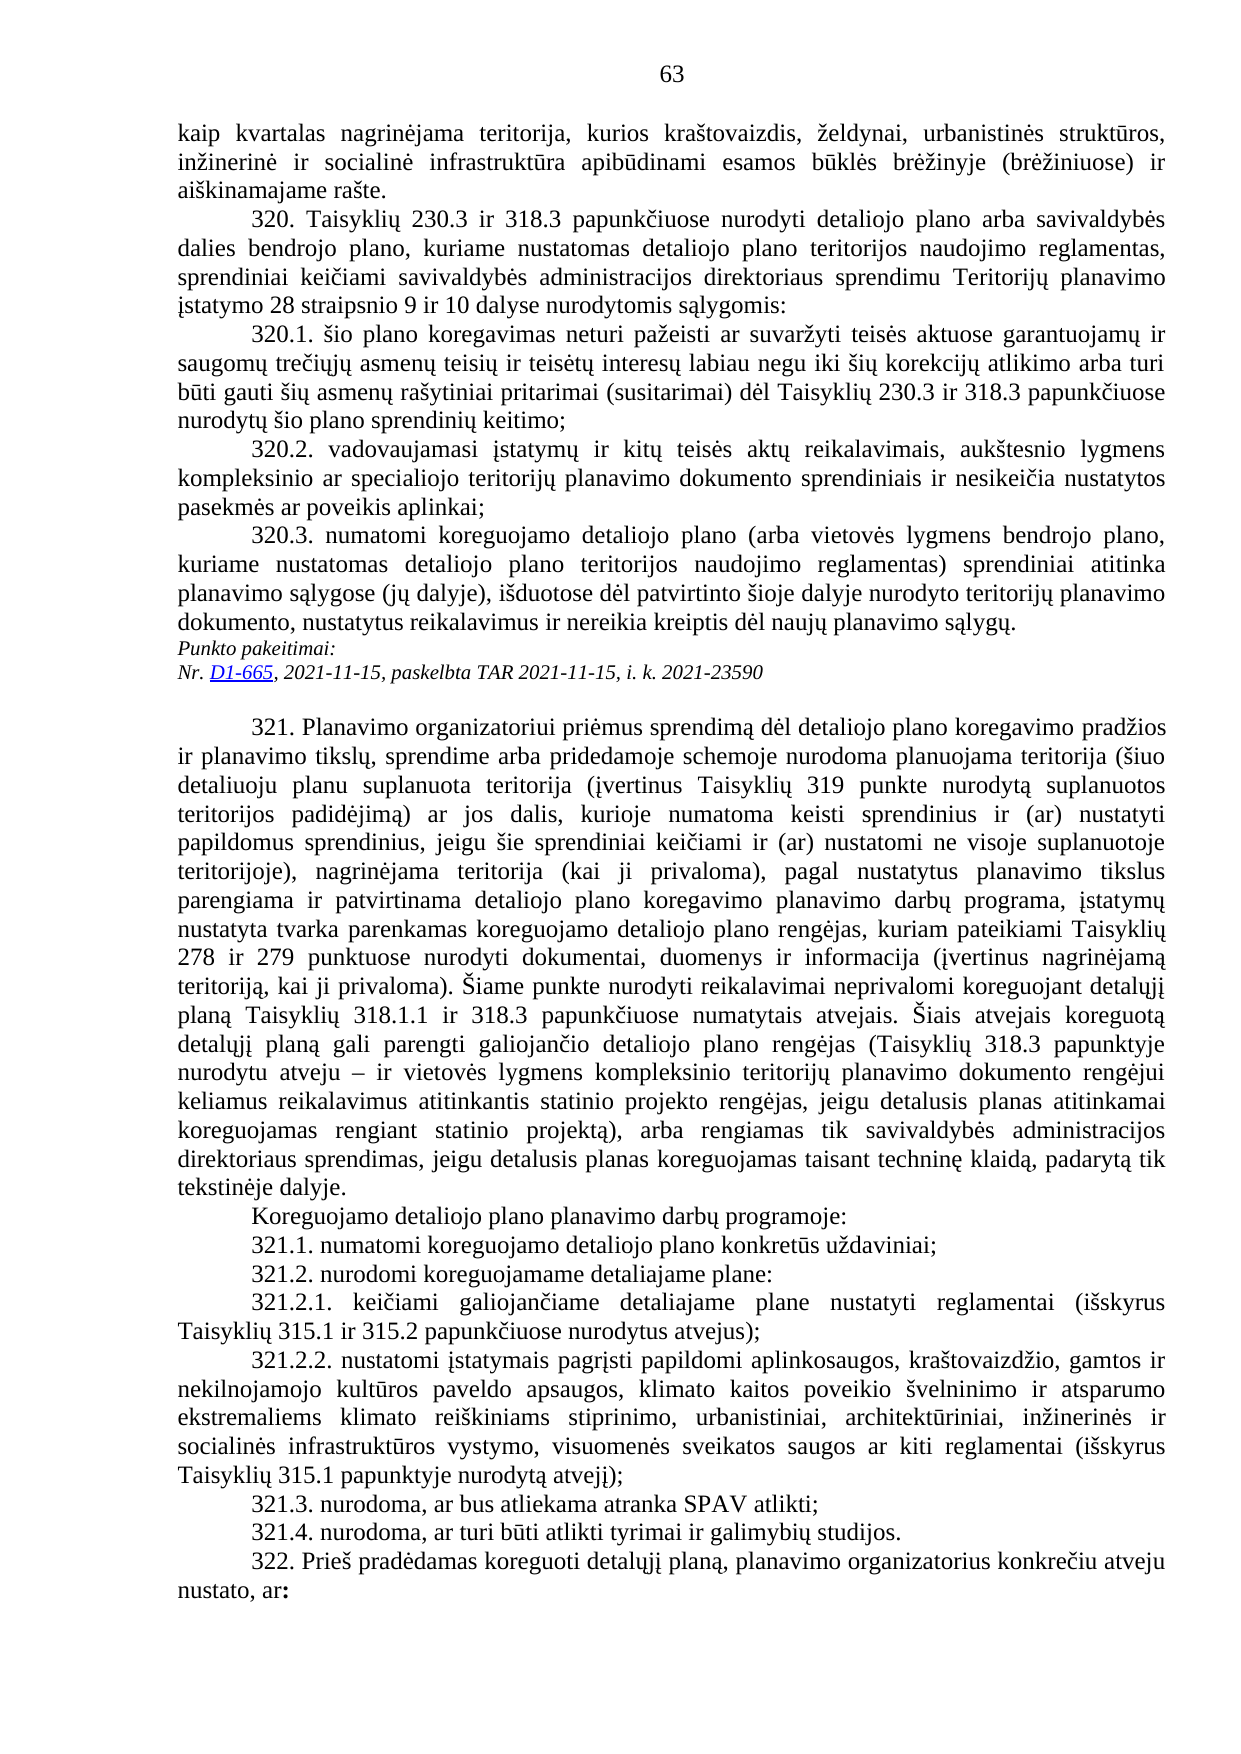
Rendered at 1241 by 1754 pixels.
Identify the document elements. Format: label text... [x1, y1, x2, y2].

text 322. Prieš pradėdamas koreguoti detalųjį planą, planavimo organizatorius konkrečiu atveju nustato, ar: [177, 1546, 1166, 1604]
text 321.4. nurodoma, ar turi būti atlikti tyrimai ir galimybių studijos. [177, 1517, 1166, 1546]
text 321.2.2. nustatomi įstatymais pagrįsti papildomi aplinkosaugos, kraštovaizdžio, gamtos ir nekilnojamojo kultūros paveldo apsaugos, klimato kaitos poveikio švelninimo ir atsparumo ekstremaliems klimato reiškiniams stiprinimo, urbanistiniai, architektūriniai, inžinerinės ir socialinės infrastruktūros vystymo, visuomenės sveikatos saugos ar kiti reglamentai (išskyrus Taisyklių 315.1 papunktyje nurodytą atvejį); [177, 1345, 1166, 1489]
text 320. Taisyklių 230.3 ir 318.3 papunkčiuose nurodyti detaliojo plano arba savivaldybės dalies bendrojo plano, kuriame nustatomas detaliojo plano teritorijos naudojimo reglamentas, sprendiniai keičiami savivaldybės administracijos direktoriaus sprendimu Teritorijų planavimo įstatymo 28 straipsnio 9 ir 10 dalyse nurodytomis sąlygomis: [177, 204, 1166, 319]
text 320.2. vadovaujamasi įstatymų ir kitų teisės aktų reikalavimais, aukštesnio lygmens kompleksinio ar specialiojo teritorijų planavimo dokumento sprendiniais ir nesikeičia nustatytos pasekmės ar poveikis aplinkai; [177, 434, 1166, 521]
text 321.3. nurodoma, ar bus atliekama atranka SPAV atlikti; [177, 1489, 1166, 1517]
text 320.1. šio plano koregavimas neturi pažeisti ar suvaržyti teisės aktuose garantuojamų ir saugomų trečiųjų asmenų teisių ir teisėtų interesų labiau negu iki šių korekcijų atlikimo arba turi būti gauti šių asmenų rašytiniai pritarimai (susitarimai) dėl Taisyklių 230.3 ir 318.3 papunkčiuose nurodytų šio plano sprendinių keitimo; [177, 319, 1166, 434]
text 320.3. numatomi koreguojamo detaliojo plano (arba vietovės lygmens bendrojo plano, kuriame nustatomas detaliojo plano teritorijos naudojimo reglamentas) sprendiniai atitinka planavimo sąlygose (jų dalyje), išduotose dėl patvirtinto šioje dalyje nurodyto teritorijų planavimo dokumento, nustatytus reikalavimus ir nereikia kreiptis dėl naujų planavimo sąlygų. [177, 521, 1166, 636]
text Nr. D1-665, 2021-11-15, paskelbta TAR 2021-11-15, i. k. 2021-23590 [177, 660, 1166, 684]
text Koreguojamo detaliojo plano planavimo darbų programoje: [177, 1201, 1166, 1230]
text 321.2. nurodomi koreguojamame detaliajame plane: [177, 1259, 1166, 1287]
text 321. Planavimo organizatoriui priėmus sprendimą dėl detaliojo plano koregavimo pradžios ir planavimo tikslų, sprendime arba pridedamoje schemoje nurodoma planuojama teritorija (šiuo detaliuoju planu suplanuota teritorija (įvertinus Taisyklių 319 punkte nurodytą suplanuotos teritorijos padidėjimą) ar jos dalis, kurioje numatoma keisti sprendinius ir (ar) nustatyti papildomus sprendinius, jeigu šie sprendiniai keičiami ir (ar) nustatomi ne visoje suplanuotoje teritorijoje), nagrinėjama teritorija (kai ji privaloma), pagal nustatytus planavimo tikslus parengiama ir patvirtinama detaliojo plano koregavimo planavimo darbų programa, įstatymų nustatyta tvarka parenkamas koreguojamo detaliojo plano rengėjas, kuriam pateikiami Taisyklių 278 ir 279 punktuose nurodyti dokumentai, duomenys ir informacija (įvertinus nagrinėjamą teritoriją, kai ji privaloma). Šiame punkte nurodyti reikalavimai neprivalomi koreguojant detalųjį planą Taisyklių 318.1.1 ir 318.3 papunkčiuose numatytais atvejais. Šiais atvejais koreguotą detalųjį planą gali parengti galiojančio detaliojo plano rengėjas (Taisyklių 318.3 papunktyje nurodytu atveju – ir vietovės lygmens kompleksinio teritorijų planavimo dokumento rengėjui keliamus reikalavimus atitinkantis statinio projekto rengėjas, jeigu detalusis planas atitinkamai koreguojamas rengiant statinio projektą), arba rengiamas tik savivaldybės administracijos direktoriaus sprendimas, jeigu detalusis planas koreguojamas taisant techninę klaidą, padarytą tik tekstinėje dalyje. [177, 712, 1166, 1201]
text Punkto pakeitimai: [177, 636, 1166, 660]
text 321.1. numatomi koreguojamo detaliojo plano konkretūs uždaviniai; [177, 1230, 1166, 1259]
text kaip kvartalas nagrinėjama teritorija, kurios kraštovaizdis, želdynai, urbanistinės struktūros, inžinerinė ir socialinė infrastruktūra apibūdinami esamos būklės brėžinyje (brėžiniuose) ir aiškinamajame rašte. [177, 118, 1166, 204]
text 321.2.1. keičiami galiojančiame detaliajame plane nustatyti reglamentai (išskyrus Taisyklių 315.1 ir 315.2 papunkčiuose nurodytus atvejus); [177, 1287, 1166, 1345]
